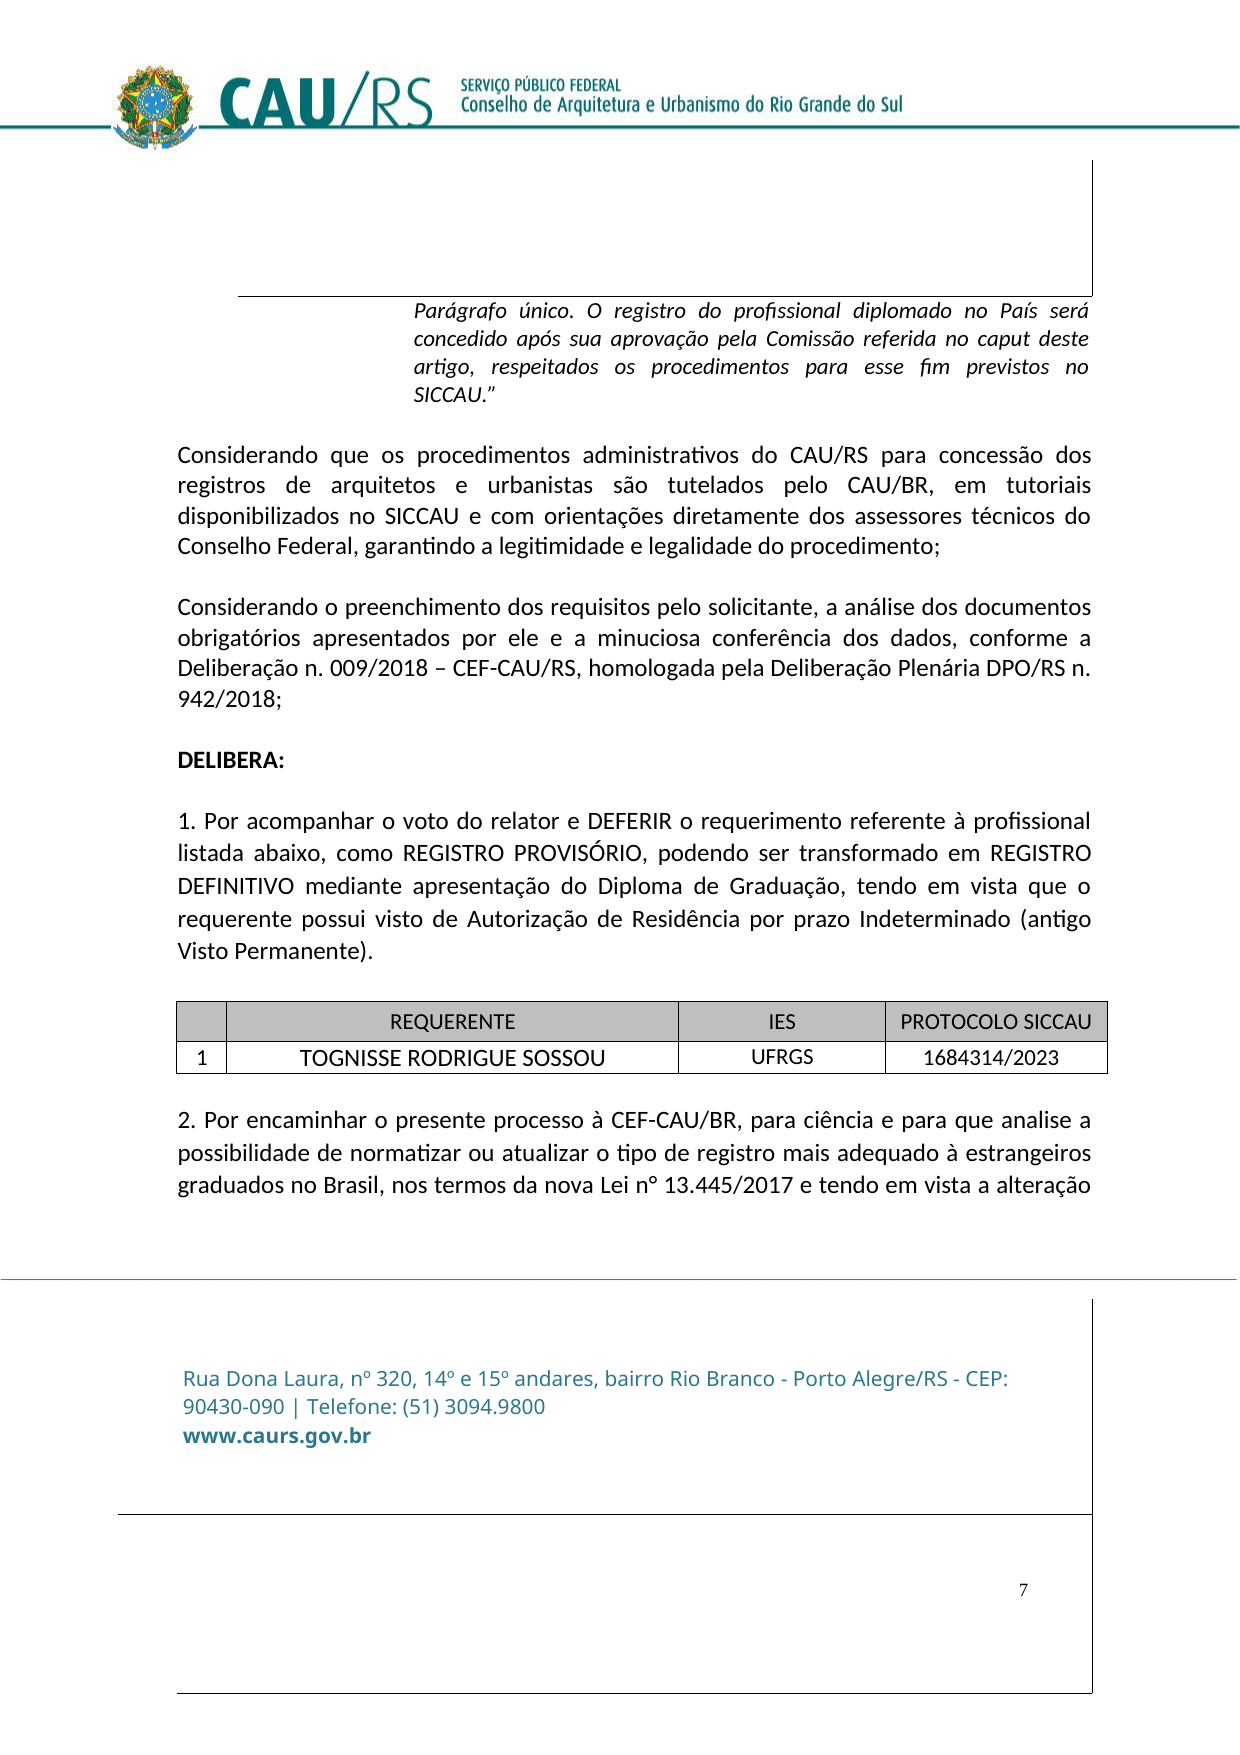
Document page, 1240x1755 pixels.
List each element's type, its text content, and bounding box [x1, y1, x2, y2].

table_cell TOGNISSE RODRIGUE SOSSOU [227, 1042, 678, 1073]
table_header IES [679, 1002, 885, 1041]
table_cell UFRGS [679, 1042, 885, 1073]
text 2. Por encaminhar o presente processo à CEF-CAU/BR, para ciência e para que analise a possibilidade de normatizar ou atualizar o tipo de registro mais adequado à estrangeiros graduados no Brasil, nos termos da nova Lei n° 13.445/2017 e tendo em vista a alteração [177, 1104, 1092, 1200]
text Considerando o preenchimento dos requisitos pelo solicitante, a análise dos documentos obrigatórios apresentados por ele e a minuciosa conferência dos dados, conforme a Deliberação n. 009/2018 – CEF-CAU/RS, homologada pela Deliberação Plenária DPO/RS n. 942/2018; [177, 591, 1092, 713]
table_header [177, 1002, 226, 1041]
table_cell 1684314/2023 [886, 1042, 1107, 1073]
text Considerando que os procedimentos administrativos do CAU/RS para concessão dos registros de arquitetos e urbanistas são tutelados pelo CAU/BR, em tutoriais disponibilizados no SICCAU e com orientações diretamente dos assessores técnicos do Conselho Federal, garantindo a legitimidade e legalidade do procedimento; [177, 439, 1092, 561]
text 1. Por acompanhar o voto do relator e DEFERIR o requerimento referente à profissional listada abaixo, como REGISTRO PROVISÓRIO, podendo ser transformado em REGISTRO DEFINITIVO mediante apresentação do Diploma de Graduação, tendo em vista que o requerente possui visto de Autorização de Residência por prazo Indeterminado (antigo Visto Permanente). [177, 805, 1092, 966]
table_header REQUERENTE [227, 1002, 678, 1041]
text Parágrafo único. O registro do profissional diplomado no País será concedido após sua aprovação pela Comissão referida no caput deste artigo, respeitados os procedimentos para esse fim previstos no SICCAU.” [413, 296, 1092, 408]
text DELIBERA: [177, 744, 1092, 774]
table_cell 1 [177, 1042, 226, 1073]
table_header PROTOCOLO SICCAU [886, 1002, 1107, 1041]
